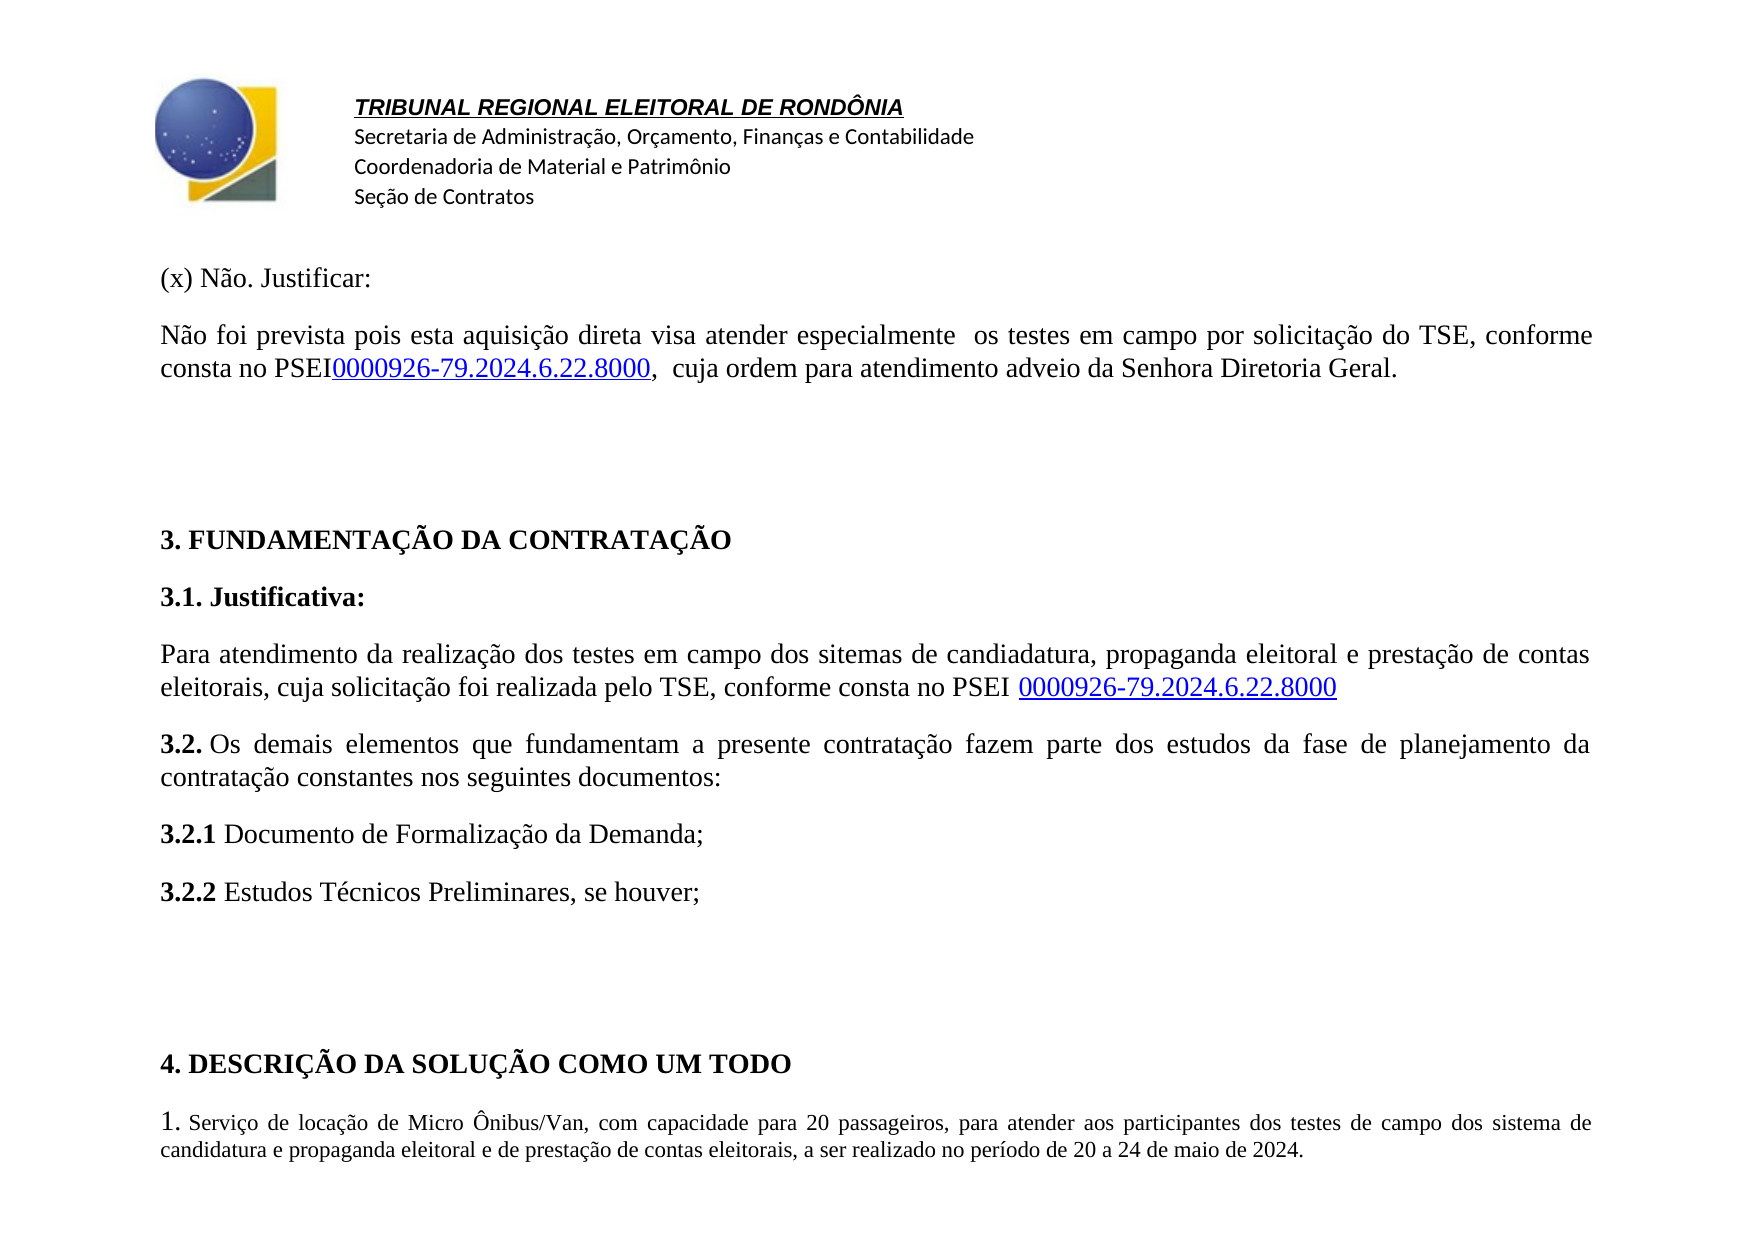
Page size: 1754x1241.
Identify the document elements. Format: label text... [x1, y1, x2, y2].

text Para atendimento da realização dos testes em campo dos sitemas de candiadatura, propaganda eleitoral e prestação de contas eleitorais, cuja solicitação foi realizada pelo TSE, conforme consta no PSEI 0000926-79.2024.6.22.8000 [160, 638, 1594, 702]
text 3.2.2 Estudos Técnicos Preliminares, se houver; [160, 874, 1594, 907]
text 3.2.1 Documento de Formalização da Demanda; [160, 817, 1594, 849]
text 1. Serviço de locação de Micro Ônibus/Van, com capacidade para 20 passageiros, para atender aos participantes dos testes de campo dos sistema de candidatura e propaganda eleitoral e de prestação de contas eleitorais, a ser realizado no período de 20 a 24 de maio de 2024. [160, 1104, 1594, 1163]
text 3.1. Justificativa: [160, 580, 1594, 613]
text (x) Não. Justificar: [160, 261, 1594, 293]
text 4. DESCRIÇÃO DA SOLUÇÃO COMO UM TODO [160, 1047, 1594, 1079]
text 3.2. Os demais elementos que fundamentam a presente contratação fazem parte dos estudos da fase de planejamento da contratação constantes nos seguintes documentos: [160, 727, 1594, 792]
text Não foi prevista pois esta aquisição direta visa atender especialmente os testes em campo por solicitação do TSE, conforme consta no PSEI0000926-79.2024.6.22.8000, cuja ordem para atendimento adveio da Senhora Diretoria Geral. [160, 318, 1594, 383]
text 3. FUNDAMENTAÇÃO DA CONTRATAÇÃO [160, 523, 1594, 555]
